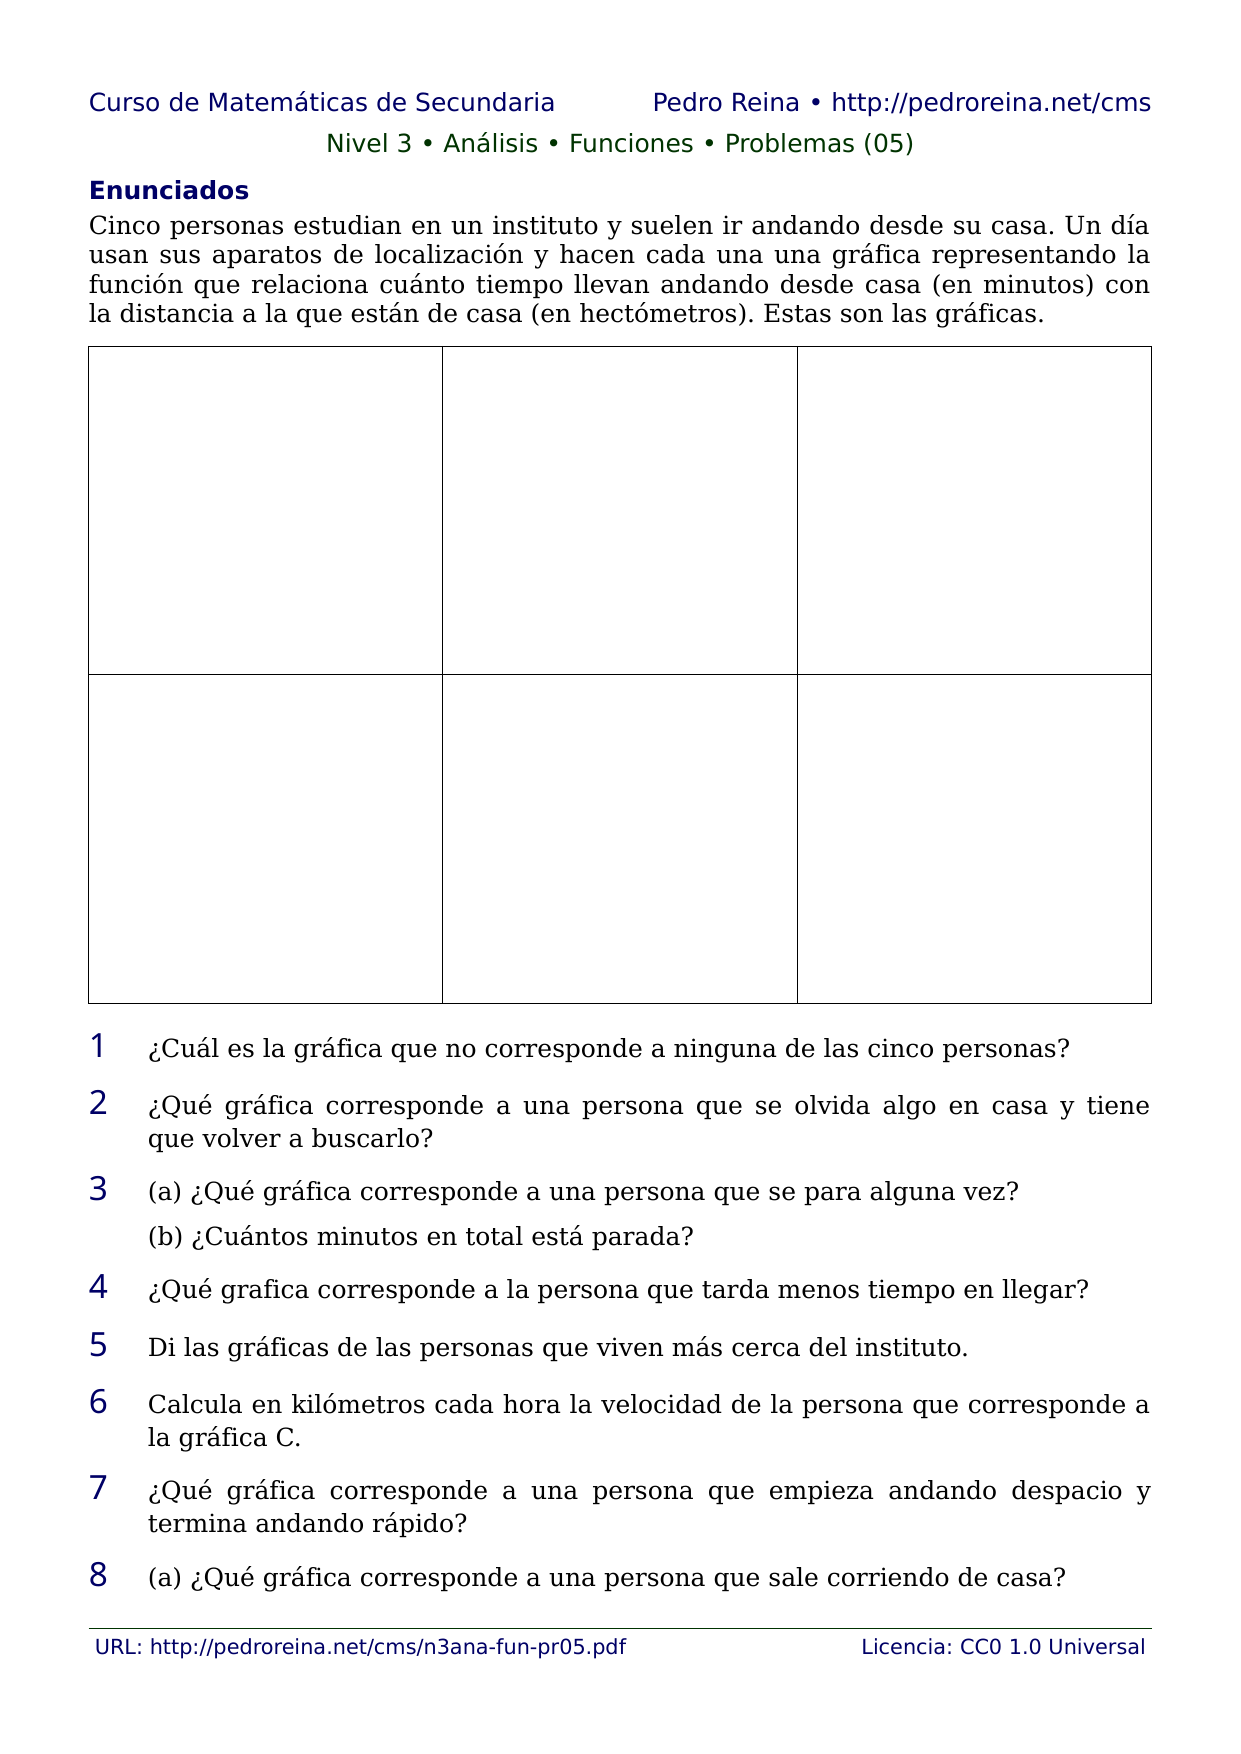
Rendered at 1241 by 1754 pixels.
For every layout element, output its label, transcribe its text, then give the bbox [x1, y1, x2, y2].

text Curso de Matemáticas de Secundaria Pedro Reina • http://pedroreina.net/cms [88, 88, 1152, 118]
list (a) ¿Qué gráfica corresponde a una persona que se para alguna vez? [88, 1165, 1152, 1211]
text Nivel 3 • Análisis • Funciones • Problemas (05) [88, 129, 1152, 159]
table_header [89, 347, 442, 673]
list (a) ¿Qué gráfica corresponde a una persona que sale corriendo de casa? [88, 1550, 1152, 1596]
table_header [443, 347, 797, 673]
text (b) ¿Cuántos minutos en total está parada? [148, 1222, 1152, 1252]
list Di las gráficas de las personas que viven más cerca del instituto. [88, 1321, 1152, 1366]
table_header [798, 347, 1151, 673]
table_cell [89, 675, 442, 1003]
list ¿Qué grafica corresponde a la persona que tarda menos tiempo en llegar? [88, 1263, 1152, 1309]
text Enunciados [88, 176, 1152, 206]
table_cell [443, 675, 797, 1003]
table_cell [798, 675, 1151, 1003]
text Cinco personas estudian en un instituto y suelen ir andando desde su casa. Un día usan sus aparatos de localización y hacen cada una una gráfica representando la función que relaciona cuánto tiempo llevan andando desde casa (en minutos) con la distancia a la que están de casa (en hectómetros). Estas son las gráficas. [88, 211, 1152, 328]
list ¿Qué gráfica corresponde a una persona que se olvida algo en casa y tiene que volver a buscarlo? [88, 1079, 1152, 1153]
list ¿Qué gráfica corresponde a una persona que empieza andando despacio y termina andando rápido? [88, 1464, 1152, 1539]
list Calcula en kilómetros cada hora la velocidad de la persona que corresponde a la gráfica C. [88, 1378, 1152, 1452]
list ¿Cuál es la gráfica que no corresponde a ninguna de las cinco personas? [88, 1022, 1152, 1067]
